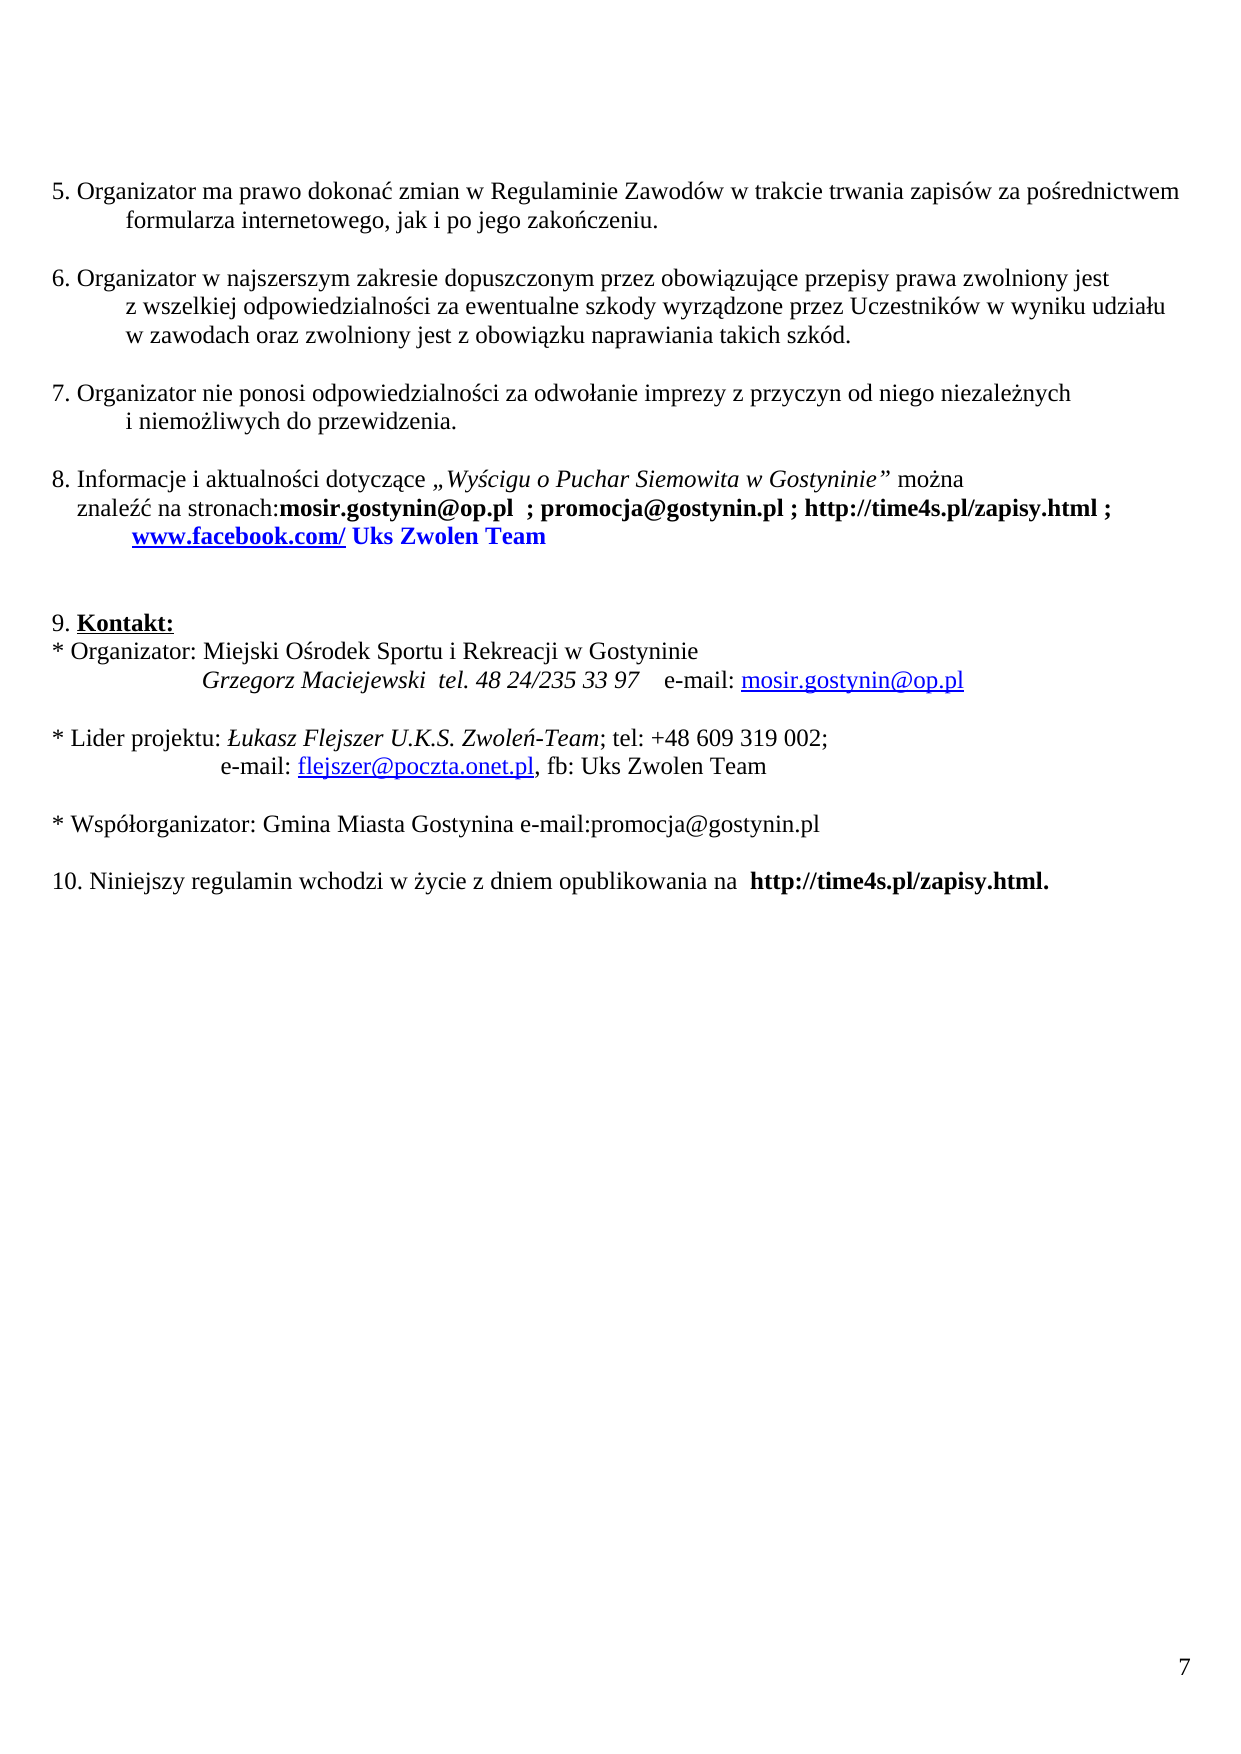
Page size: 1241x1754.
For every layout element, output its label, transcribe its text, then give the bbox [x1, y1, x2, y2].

text 9. Kontakt: * Organizator: Miejski Ośrodek Sportu i Rekreacji w Gostyninie [52, 579, 1191, 665]
text 10. Niniejszy regulamin wchodzi w życie z dniem opublikowania na http://time4s.pl/zapisy.html. [52, 838, 1191, 895]
text 5. Organizator ma prawo dokonać zmian w Regulaminie Zawodów w trakcie trwania zapisów za pośrednictwem formularza internetowego, jak i po jego zakończeniu. [52, 148, 1191, 234]
text 7. Organizator nie ponosi odpowiedzialności za odwołanie imprezy z przyczyn od niego niezależnych i niemożliwych do przewidzenia. [52, 349, 1191, 435]
text * Lider projektu: Łukasz Flejszer U.K.S. Zwoleń-Team; tel: +48 609 319 002; e-mail: flejszer@poczta.onet.pl, fb: Uks Zwolen Team [52, 694, 1191, 780]
text * Współorganizator: Gmina Miasta Gostynina e-mail:promocja@gostynin.pl [52, 809, 1191, 838]
text 6. Organizator w najszerszym zakresie dopuszczonym przez obowiązujące przepisy prawa zwolniony jest z wszelkiej odpowiedzialności za ewentualne szkody wyrządzone przez Uczestników w wyniku udziału w zawodach oraz zwolniony jest z obowiązku naprawiania takich szkód. [52, 234, 1191, 349]
text Grzegorz Maciejewski tel. 48 24/235 33 97 e-mail: mosir.gostynin@op.pl [52, 665, 1191, 694]
text www.facebook.com/ Uks Zwolen Team [52, 521, 1191, 579]
text 8. Informacje i aktualności dotyczące „Wyścigu o Puchar Siemowita w Gostyninie” można znaleźć na stronach:mosir.gostynin@op.pl ; promocja@gostynin.pl ; http://time4s.pl/zapisy.html ; [52, 435, 1191, 521]
